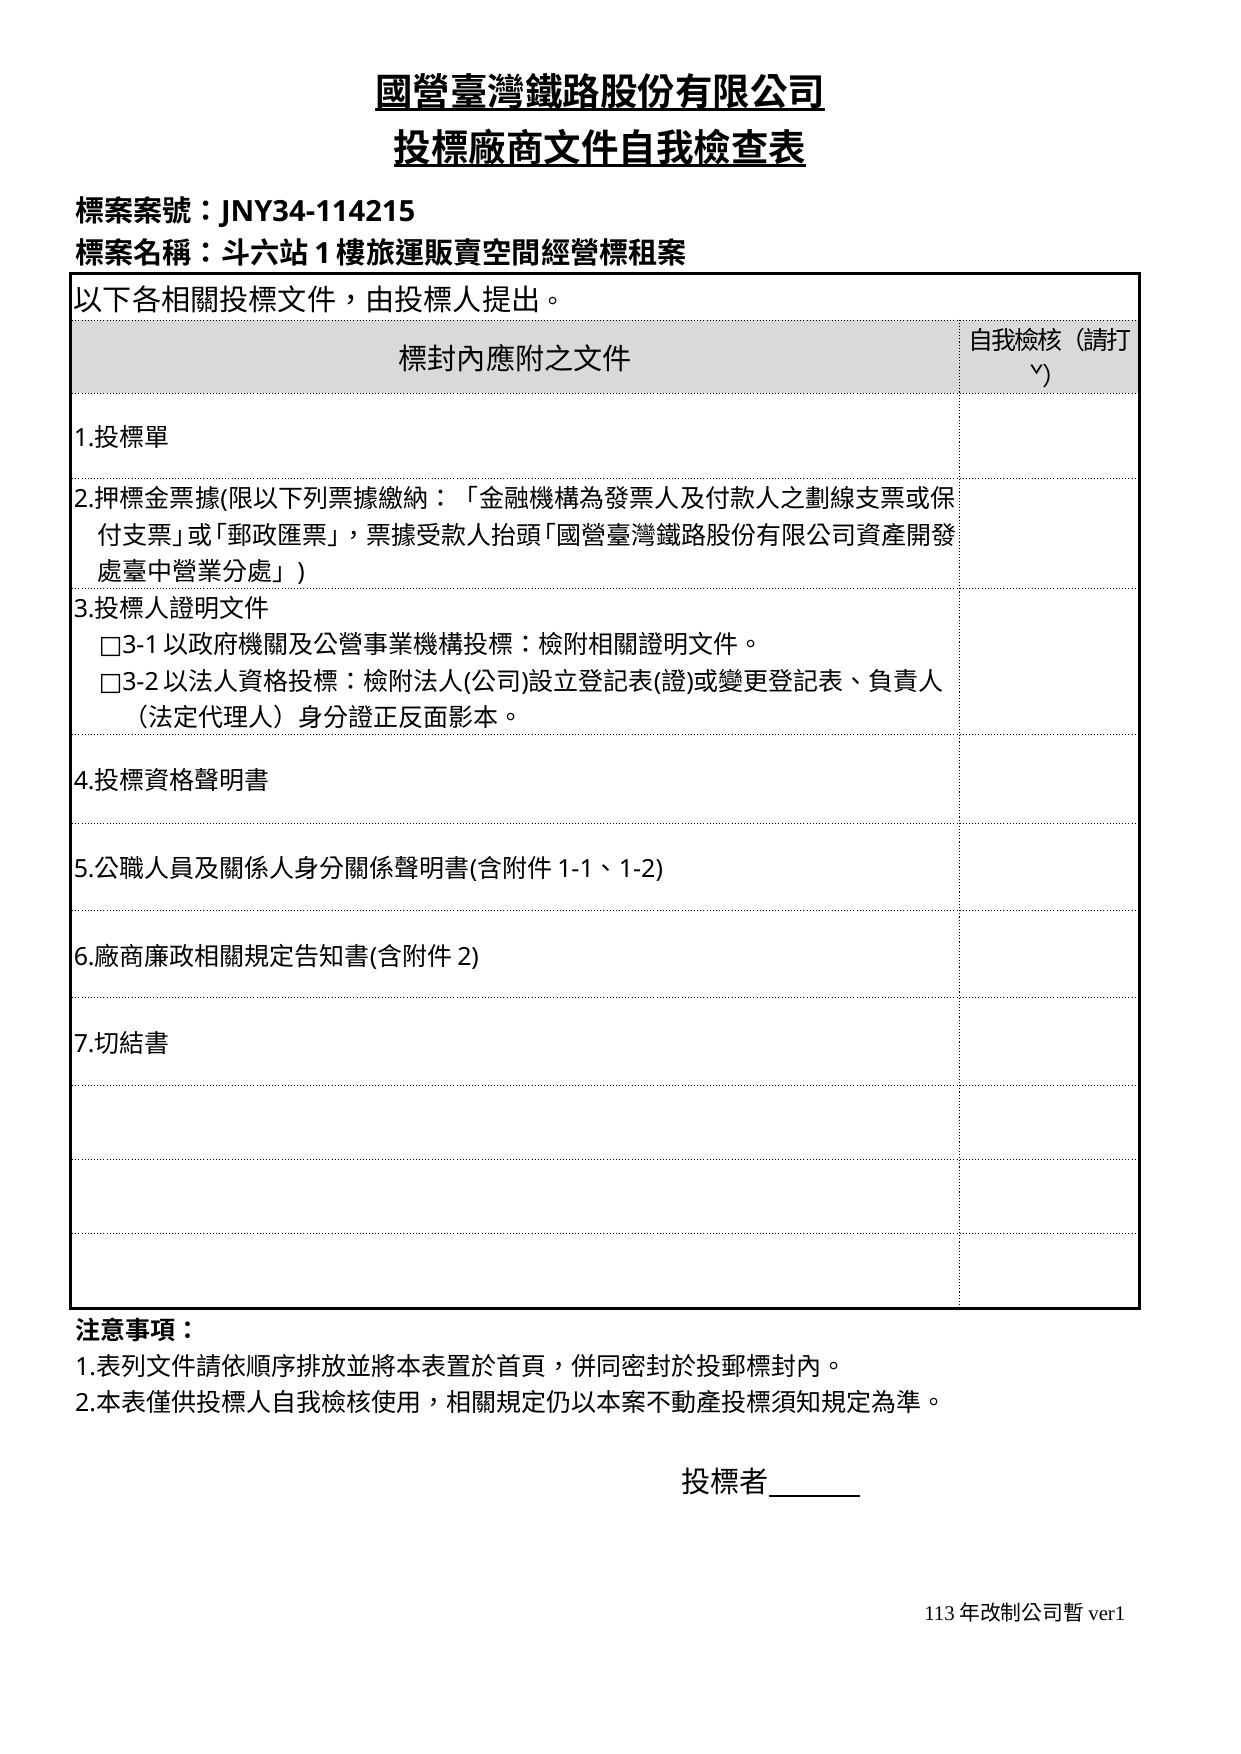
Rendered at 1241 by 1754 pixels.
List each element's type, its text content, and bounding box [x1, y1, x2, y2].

table_header 以下各相關投標文件，由投標人提出。 [72, 275, 1138, 319]
text 2.本表僅供投標人自我檢核使用，相關規定仍以本案不動產投標須知規定為準。 [75, 1383, 1125, 1419]
table_cell 自我檢核（請打ˇ） [959, 320, 1138, 393]
text 注意事項： [75, 1310, 1125, 1347]
table_cell 4.投標資格聲明書 [72, 734, 959, 823]
table_cell [959, 588, 1138, 734]
table_cell [959, 393, 1138, 478]
table_cell [72, 1085, 959, 1159]
table_cell [959, 1159, 1138, 1233]
table_cell [72, 1233, 959, 1307]
table_cell [959, 478, 1138, 588]
table_cell [959, 1085, 1138, 1159]
table_cell 標封內應附之文件 [72, 320, 959, 393]
table_cell [959, 734, 1138, 823]
text 投標者 [325, 1459, 1125, 1501]
table_cell 1.投標單 [72, 393, 959, 478]
table_cell [959, 910, 1138, 997]
text 投標廠商文件自我檢查表 [75, 131, 1125, 169]
text 標案案號：JNY34-114215 [75, 187, 1125, 230]
table_cell 5.公職人員及關係人身分關係聲明書(含附件1-1、1-2) [72, 823, 959, 910]
table_cell [959, 1233, 1138, 1307]
text 國營臺灣鐵路股份有限公司 [75, 75, 1125, 112]
table_cell [959, 997, 1138, 1084]
text 標案名稱：斗六站1樓旅運販賣空間經營標租案 [75, 230, 1125, 272]
table_cell 7.切結書 [72, 997, 959, 1084]
table_cell [959, 823, 1138, 910]
table_cell 3.投標人證明文件 □3-1以政府機關及公營事業機構投標：檢附相關證明文件。 □3-2以法人資格投標：檢附法人(公司)設立登記表(證)或變更登記表、負責人（法定代理人）身分證正反面影本。 [72, 588, 959, 734]
table_cell 6.廠商廉政相關規定告知書(含附件2) [72, 910, 959, 997]
table_cell 2.押標金票據(限以下列票據繳納：「金融機構為發票人及付款人之劃線支票或保付支票」或「郵政匯票」，票據受款人抬頭「國營臺灣鐵路股份有限公司資產開發處臺中營業分處」) [72, 478, 959, 588]
text 1.表列文件請依順序排放並將本表置於首頁，併同密封於投郵標封內。 [75, 1347, 1125, 1383]
table_cell [72, 1159, 959, 1233]
